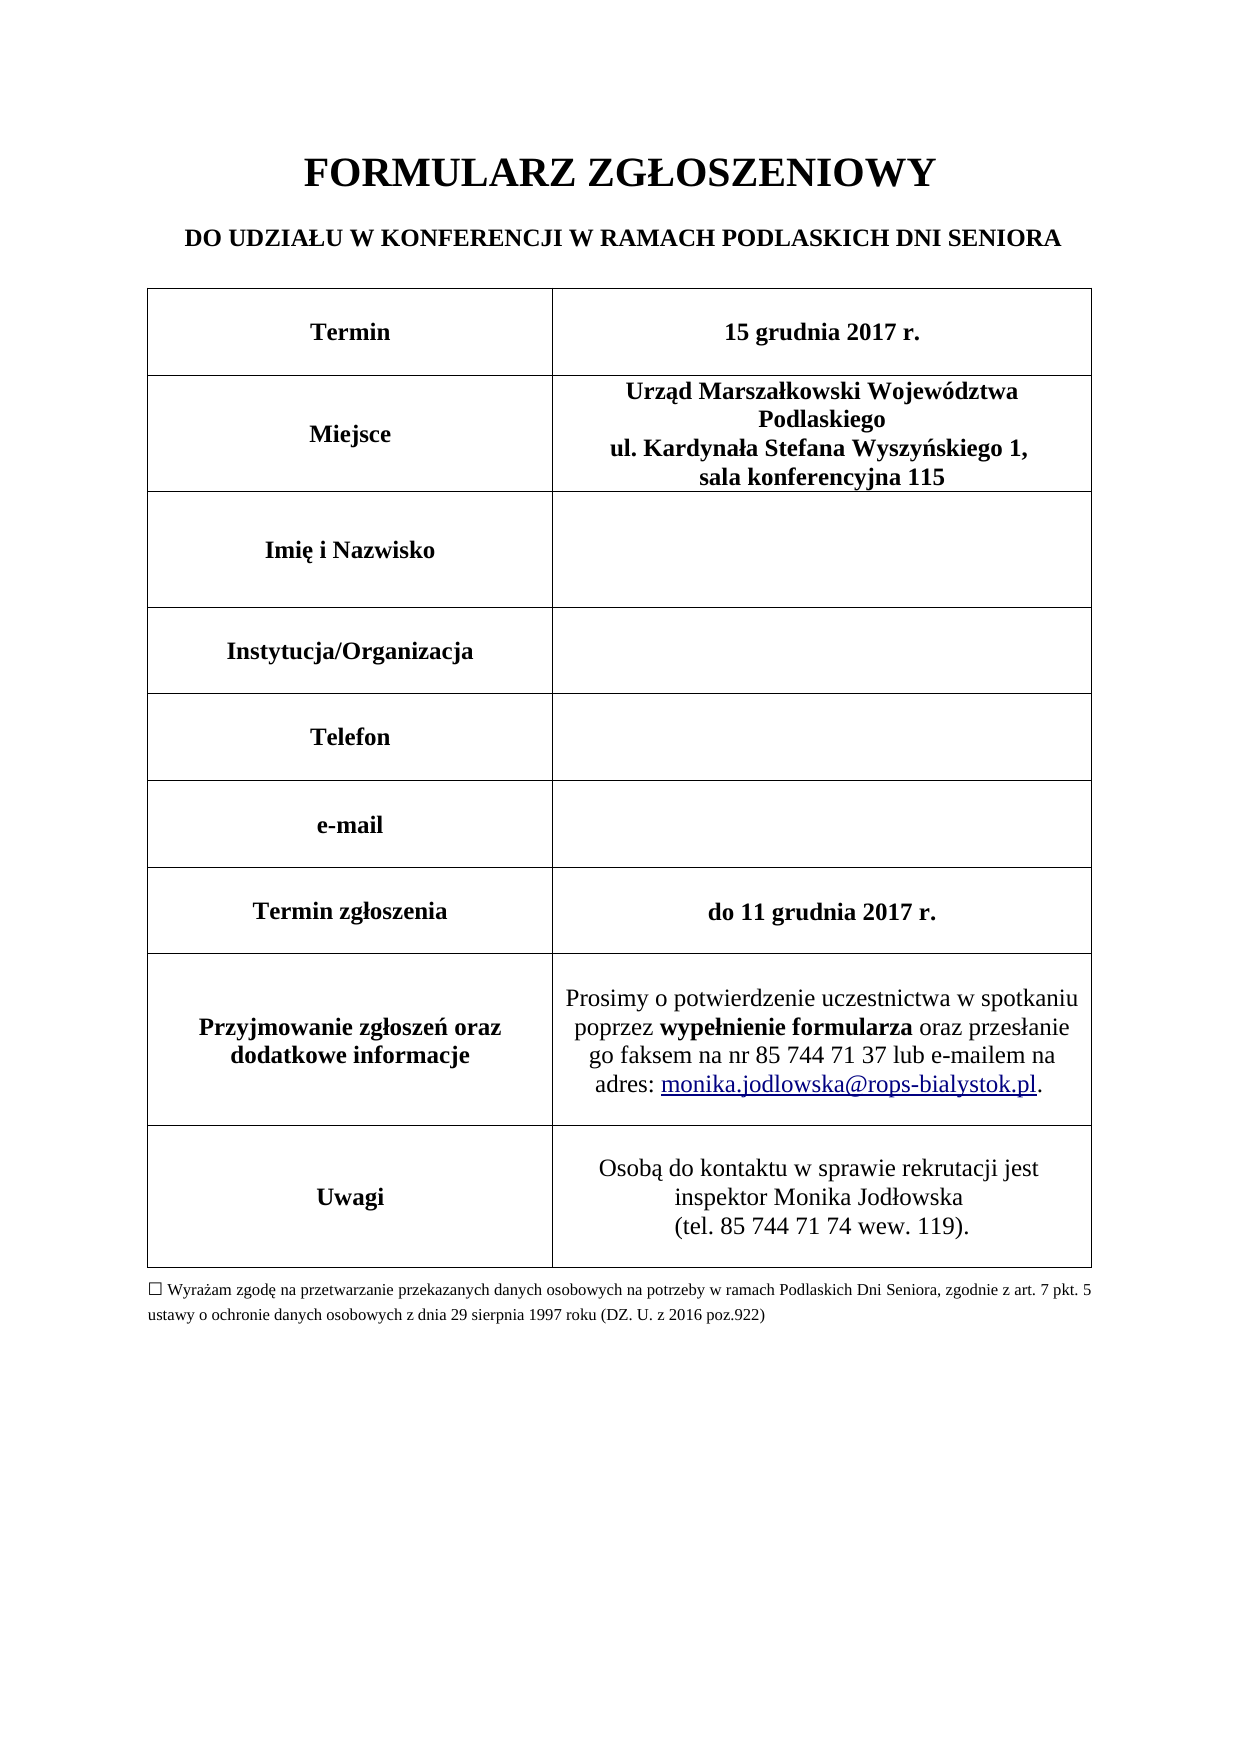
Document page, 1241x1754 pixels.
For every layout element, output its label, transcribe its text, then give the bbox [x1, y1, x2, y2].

text DO UDZIAŁU W KONFERENCJI W RAMACH PODLASKICH DNI SENIORA [148, 223, 1093, 252]
table_cell Imię i Nazwisko [148, 492, 552, 607]
table_cell [553, 608, 1091, 693]
table_cell Telefon [148, 694, 552, 780]
table_cell Przyjmowanie zgłoszeń oraz dodatkowe informacje [148, 954, 552, 1125]
table_cell Prosimy o potwierdzenie uczestnictwa w spotkaniu poprzez wypełnienie formularza oraz przesłanie go faksem na nr 85 744 71 37 lub e-mailem na adres: monika.jodlowska@rops-bialystok.pl. [553, 954, 1091, 1125]
table_cell e-mail [148, 781, 552, 867]
text ☐ Wyrażam zgodę na przetwarzanie przekazanych danych osobowych na potrzeby w ramach Podlaskich Dni Seniora, zgodnie z art. 7 pkt. 5 ustawy o ochronie danych osobowych z dnia 29 sierpnia 1997 roku (DZ. U. z 2016 poz.922) [148, 1268, 1093, 1324]
table_cell [553, 694, 1091, 780]
text FORMULARZ ZGŁOSZENIOWY [148, 148, 1093, 196]
table_cell Termin zgłoszenia [148, 868, 552, 953]
table_cell [553, 781, 1091, 867]
table_cell Miejsce [148, 376, 552, 491]
table_header Termin [148, 289, 552, 375]
table_cell Urząd Marszałkowski Województwa Podlaskiego ul. Kardynała Stefana Wyszyńskiego 1, sala konferencyjna 115 [553, 376, 1091, 491]
table_cell [553, 492, 1091, 607]
table_cell Uwagi [148, 1126, 552, 1267]
table_cell do 11 grudnia 2017 r. [553, 868, 1091, 953]
table_header 15 grudnia 2017 r. [553, 289, 1091, 375]
table_cell Instytucja/Organizacja [148, 608, 552, 693]
table_cell Osobą do kontaktu w sprawie rekrutacji jest inspektor Monika Jodłowska (tel. 85 744 71 74 wew. 119). [553, 1126, 1091, 1267]
